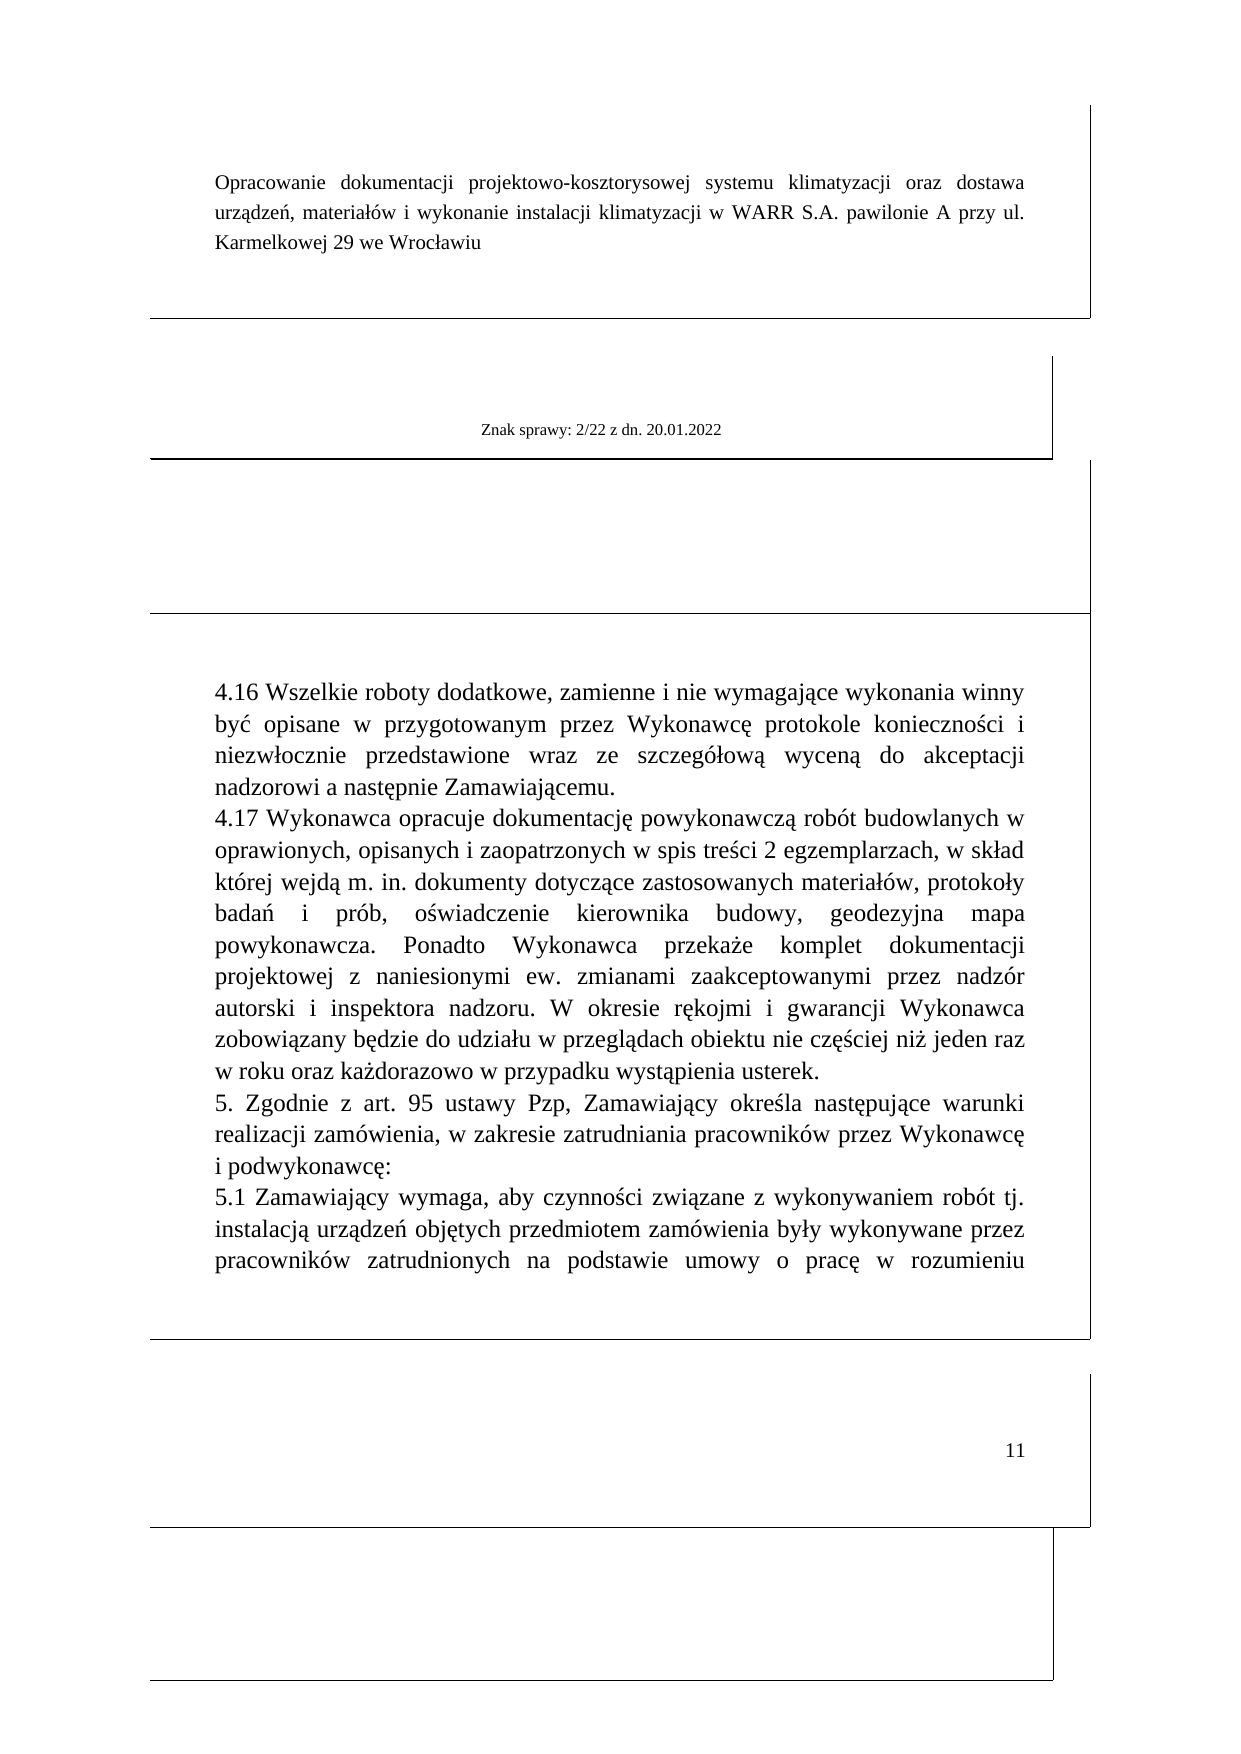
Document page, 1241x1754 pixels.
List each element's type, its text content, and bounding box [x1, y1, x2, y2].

text 5. Zgodnie z art. 95 ustawy Pzp, Zamawiający określa następujące warunki realizacji zamówienia, w zakresie zatrudniania pracowników przez Wykonawcę i podwykonawcę: [150, 1023, 1090, 1118]
text 4.17 Wykonawca opracuje dokumentację powykonawczą robót budowlanych w oprawionych, opisanych i zaopatrzonych w spis treści 2 egzemplarzach, w skład której wejdą m. in. dokumenty dotyczące zastosowanych materiałów, protokoły badań i prób, oświadczenie kierownika budowy, geodezyjna mapa powykonawcza. Ponadto Wykonawca przekaże komplet dokumentacji projektowej z naniesionymi ew. zmianami zaakceptowanymi przez nadzór autorski i inspektora nadzoru. W okresie rękojmi i gwarancji Wykonawca zobowiązany będzie do udziału w przeglądach obiektu nie częściej niż jeden raz w roku oraz każdorazowo w przypadku wystąpienia usterek. [150, 739, 1090, 1023]
text 4.16 Wszelkie roboty dodatkowe, zamienne i nie wymagające wykonania winny być opisane w przygotowanym przez Wykonawcę protokole konieczności i niezwłocznie przedstawione wraz ze szczegółową wyceną do akceptacji nadzorowi a następnie Zamawiającemu. [150, 613, 1090, 739]
text 5.1 Zamawiający wymaga, aby czynności związane z wykonywaniem robót tj. instalacją urządzeń objętych przedmiotem zamówienia były wykonywane przez pracowników zatrudnionych na podstawie umowy o pracę w rozumieniu przepisów ustawy z dnia 26 czerwca 1974 r. - Kodeks pracy (Dz.U.2020.1320 ze zm.). [150, 1118, 1090, 1339]
